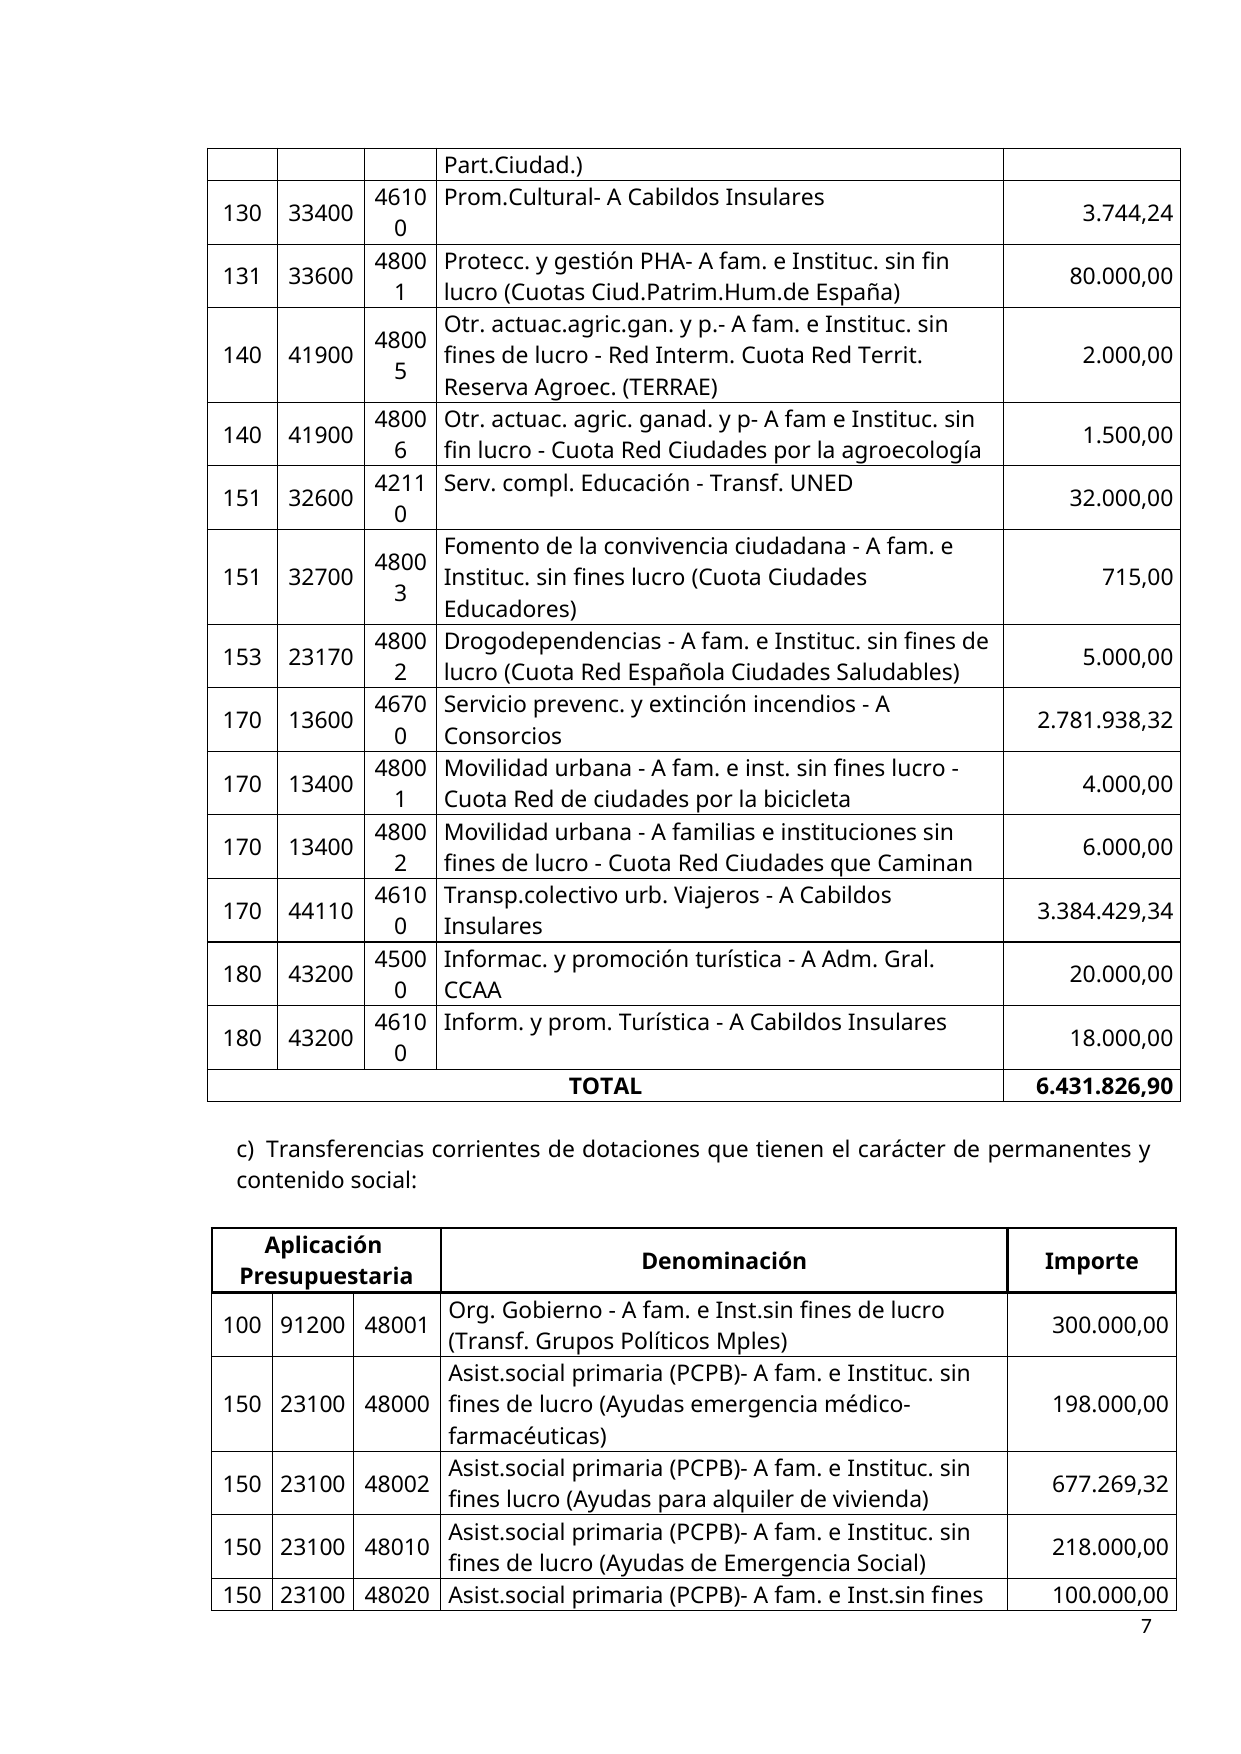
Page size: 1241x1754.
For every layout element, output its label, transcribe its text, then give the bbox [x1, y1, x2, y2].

table_cell 46100 [365, 1006, 436, 1068]
table_cell 43200 [278, 943, 364, 1005]
table_cell 20.000,00 [1004, 943, 1180, 1005]
table_cell 140 [208, 403, 277, 465]
table_cell Servicio prevenc. y extinción incendios - A Consorcios [437, 688, 1003, 751]
table_cell 170 [208, 752, 277, 814]
table_cell 13600 [278, 688, 364, 751]
table_cell Asist.social primaria (PCPB)- A fam. e Instituc. sin fines de lucro (Ayudas de Emergencia Social) [441, 1515, 1007, 1578]
table_header Importe [1009, 1229, 1175, 1291]
table_cell 151 [208, 466, 277, 529]
table_cell 48002 [365, 815, 436, 878]
table_cell 23100 [273, 1452, 353, 1514]
table_cell 48002 [365, 625, 436, 687]
table_cell 100.000,00 [1008, 1579, 1176, 1610]
table_cell Asist.social primaria (PCPB)- A fam. e Inst.sin fines [441, 1579, 1007, 1610]
table_cell Part.Ciudad.) [437, 149, 1003, 180]
table_cell 91200 [273, 1294, 353, 1356]
table_cell 170 [208, 815, 277, 878]
table_cell 13400 [278, 752, 364, 814]
table_cell 43200 [278, 1006, 364, 1068]
table_cell 715,00 [1004, 530, 1180, 624]
table_cell [208, 149, 277, 180]
table_cell 48001 [354, 1294, 440, 1356]
table_cell TOTAL [208, 1070, 1003, 1101]
table_cell 130 [208, 181, 277, 243]
table_cell 48000 [354, 1357, 440, 1451]
table_cell 33400 [278, 181, 364, 243]
table_cell 23100 [273, 1515, 353, 1578]
table_cell 677.269,32 [1008, 1452, 1176, 1514]
table_cell Fomento de la convivencia ciudadana - A fam. e Instituc. sin fines lucro (Cuota Ciudades Educadores) [437, 530, 1003, 624]
table_cell 1.500,00 [1004, 403, 1180, 465]
table_cell 48006 [365, 403, 436, 465]
table_cell 6.000,00 [1004, 815, 1180, 878]
table_cell Prom.Cultural- A Cabildos Insulares [437, 181, 1003, 243]
table_cell 3.744,24 [1004, 181, 1180, 243]
table_cell 46100 [365, 181, 436, 243]
table_cell [365, 149, 436, 180]
table_cell 48005 [365, 308, 436, 402]
table_cell 48001 [365, 752, 436, 814]
table_cell 180 [208, 943, 277, 1005]
table_cell 80.000,00 [1004, 245, 1180, 307]
table_cell 100 [212, 1294, 272, 1356]
table_cell Informac. y promoción turística - A Adm. Gral. CCAA [437, 943, 1003, 1005]
table_cell 48002 [354, 1452, 440, 1514]
table_cell 45000 [365, 943, 436, 1005]
table_cell 218.000,00 [1008, 1515, 1176, 1578]
table_cell 140 [208, 308, 277, 402]
table_cell 23100 [273, 1579, 353, 1610]
table_cell 23100 [273, 1357, 353, 1451]
table_cell 131 [208, 245, 277, 307]
table_cell 33600 [278, 245, 364, 307]
table_cell Otr. actuac. agric. ganad. y p- A fam e Instituc. sin fin lucro - Cuota Red Ciudades por la agroecología [437, 403, 1003, 465]
table_cell 4.000,00 [1004, 752, 1180, 814]
table_cell 5.000,00 [1004, 625, 1180, 687]
table_cell 198.000,00 [1008, 1357, 1176, 1451]
table_cell Movilidad urbana - A fam. e inst. sin fines lucro - Cuota Red de ciudades por la bicicleta [437, 752, 1003, 814]
table_cell [1004, 149, 1180, 180]
table_cell [278, 149, 364, 180]
table_header Denominación [442, 1229, 1006, 1291]
table_cell 46700 [365, 688, 436, 751]
table_cell 48020 [354, 1579, 440, 1610]
list Transferencias corrientes de dotaciones que tienen el carácter de permanentes y contenido social: [236, 1133, 1152, 1196]
table_cell 6.431.826,90 [1004, 1070, 1180, 1101]
table_cell 23170 [278, 625, 364, 687]
table_cell Transp.colectivo urb. Viajeros - A Cabildos Insulares [437, 879, 1003, 941]
table_cell 18.000,00 [1004, 1006, 1180, 1068]
table_cell Protecc. y gestión PHA- A fam. e Instituc. sin fin lucro (Cuotas Ciud.Patrim.Hum.de España) [437, 245, 1003, 307]
table_cell 48003 [365, 530, 436, 624]
table_cell 153 [208, 625, 277, 687]
table_cell 2.000,00 [1004, 308, 1180, 402]
table_cell Movilidad urbana - A familias e instituciones sin fines de lucro - Cuota Red Ciudades que Caminan [437, 815, 1003, 878]
table_cell Otr. actuac.agric.gan. y p.- A fam. e Instituc. sin fines de lucro - Red Interm. Cuota Red Territ. Reserva Agroec. (TERRAE) [437, 308, 1003, 402]
table_cell 170 [208, 879, 277, 941]
table_cell 41900 [278, 308, 364, 402]
table_cell 44110 [278, 879, 364, 941]
table_cell 3.384.429,34 [1004, 879, 1180, 941]
table_cell Org. Gobierno - A fam. e Inst.sin fines de lucro (Transf. Grupos Políticos Mples) [441, 1294, 1007, 1356]
table_cell 2.781.938,32 [1004, 688, 1180, 751]
table_cell 180 [208, 1006, 277, 1068]
table_cell 32600 [278, 466, 364, 529]
table_cell Asist.social primaria (PCPB)- A fam. e Instituc. sin fines de lucro (Ayudas emergencia médico-farmacéuticas) [441, 1357, 1007, 1451]
table_cell 13400 [278, 815, 364, 878]
table_cell 42110 [365, 466, 436, 529]
table_cell 150 [212, 1452, 272, 1514]
table_cell 151 [208, 530, 277, 624]
table_cell 32700 [278, 530, 364, 624]
table_cell 48001 [365, 245, 436, 307]
table_cell 170 [208, 688, 277, 751]
table_cell 41900 [278, 403, 364, 465]
table_cell 32.000,00 [1004, 466, 1180, 529]
table_cell Asist.social primaria (PCPB)- A fam. e Instituc. sin fines lucro (Ayudas para alquiler de vivienda) [441, 1452, 1007, 1514]
table_cell 150 [212, 1515, 272, 1578]
table_cell Serv. compl. Educación - Transf. UNED [437, 466, 1003, 529]
table_cell 46100 [365, 879, 436, 941]
table_cell Drogodependencias - A fam. e Instituc. sin fines de lucro (Cuota Red Española Ciudades Saludables) [437, 625, 1003, 687]
table_cell 300.000,00 [1008, 1294, 1176, 1356]
table_cell Inform. y prom. Turística - A Cabildos Insulares [437, 1006, 1003, 1068]
table_cell 150 [212, 1357, 272, 1451]
table_cell 48010 [354, 1515, 440, 1578]
table_header Aplicación Presupuestaria [213, 1229, 440, 1291]
table_cell 150 [212, 1579, 272, 1610]
